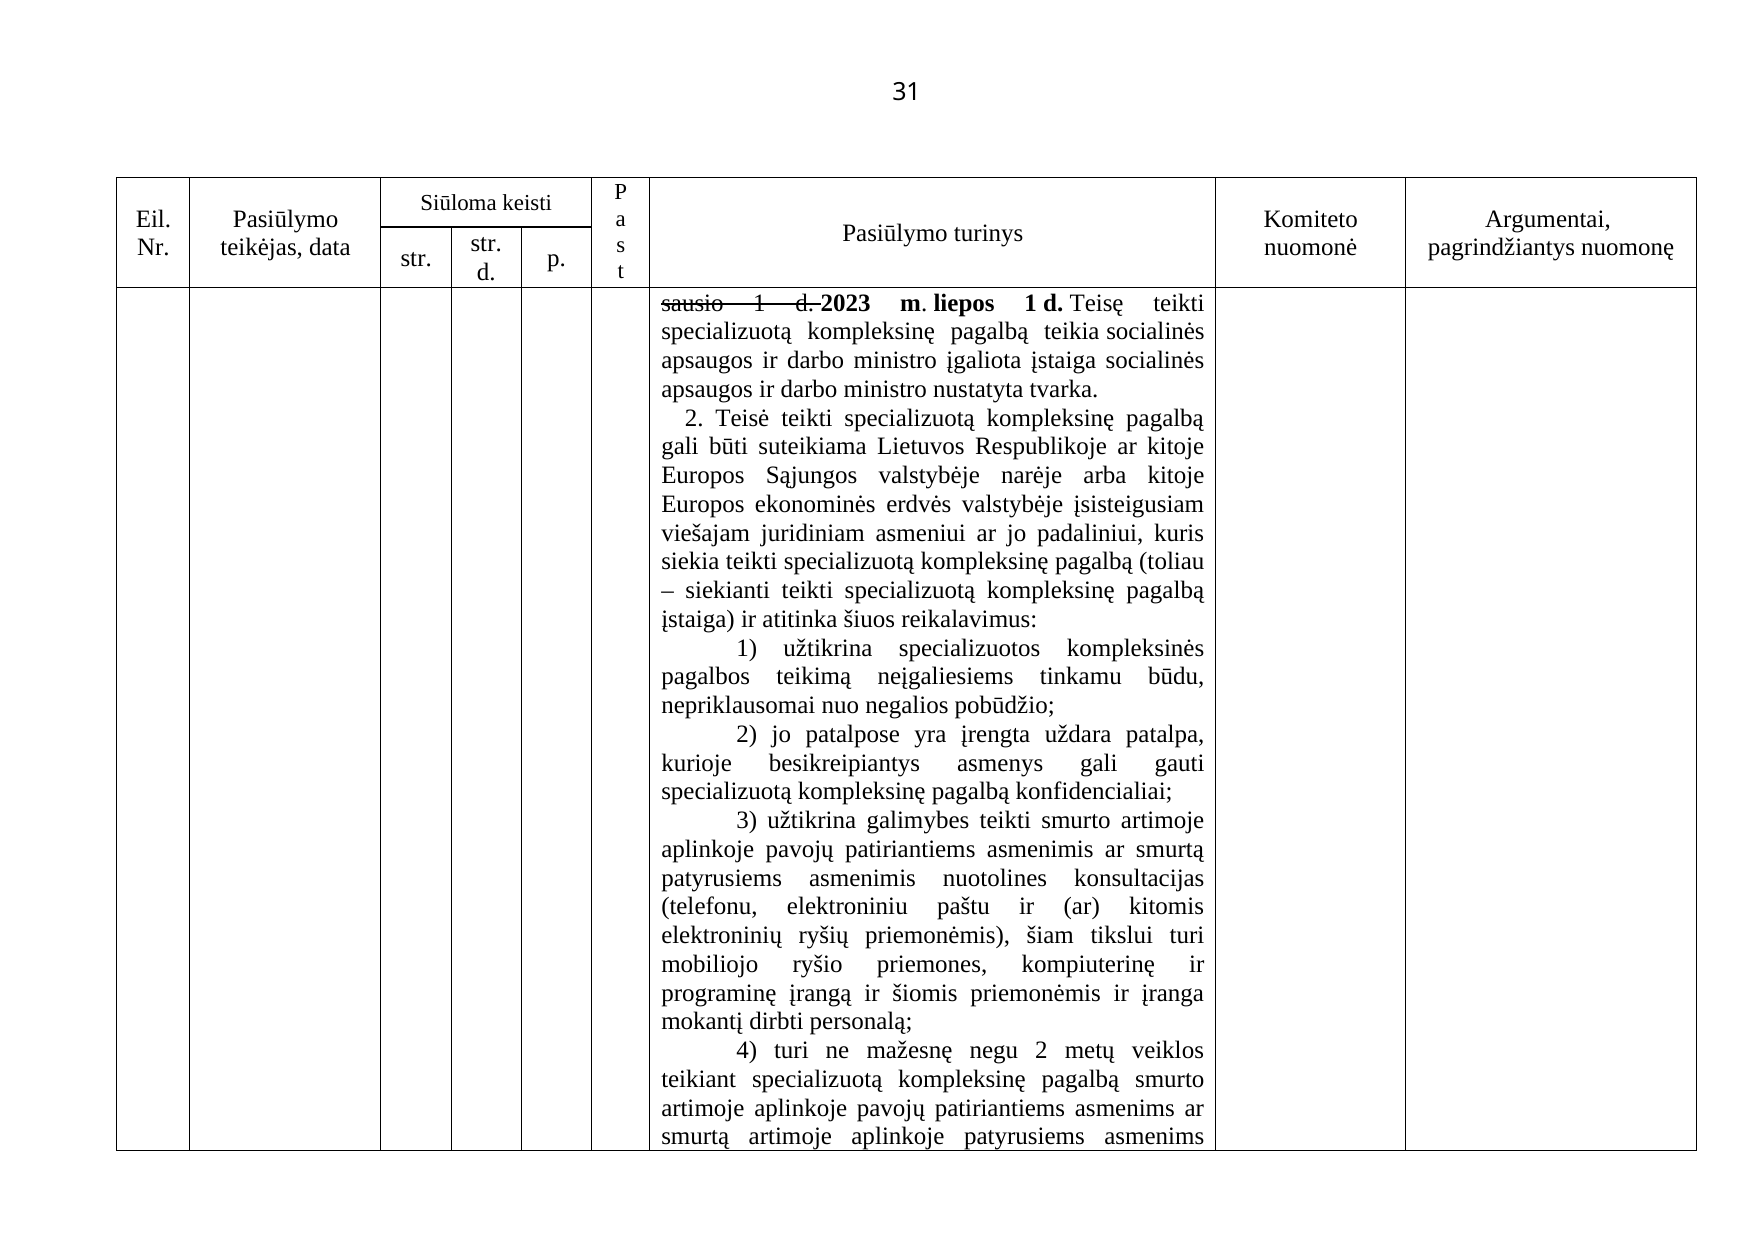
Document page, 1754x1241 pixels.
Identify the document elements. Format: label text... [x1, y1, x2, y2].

table_cell [452, 288, 521, 1150]
table_header Eil. Nr. [117, 178, 189, 287]
table_cell sausio 1 d. 2023 m. liepos 1 d. Teisę teikti specializuotą kompleksinę pagalbą teikia socialinės apsaugos ir darbo ministro įgaliota įstaiga socialinės apsaugos ir darbo ministro nustatyta tvarka. 2. Teisė teikti specializuotą kompleksinę pagalbą gali būti suteikiama Lietuvos Respublikoje ar kitoje Europos Sąjungos valstybėje narėje arba kitoje Europos ekonominės erdvės valstybėje įsisteigusiam viešajam juridiniam asmeniui ar jo padaliniui, kuris siekia teikti specializuotą kompleksinę pagalbą (toliau – siekianti teikti specializuotą kompleksinę pagalbą įstaiga) ir atitinka šiuos reikalavimus: 1) užtikrina specializuotos kompleksinės pagalbos teikimą neįgaliesiems tinkamu būdu, nepriklausomai nuo negalios pobūdžio; 2) jo patalpose yra įrengta uždara patalpa, kurioje besikreipiantys asmenys gali gauti specializuotą kompleksinę pagalbą konfidencialiai; 3) užtikrina galimybes teikti smurto artimoje aplinkoje pavojų patiriantiems asmenimis ar smurtą patyrusiems asmenimis nuotolines konsultacijas (telefonu, elektroniniu paštu ir (ar) kitomis elektroninių ryšių priemonėmis), šiam tikslui turi mobiliojo ryšio priemones, kompiuterinę ir programinę įrangą ir šiomis priemonėmis ir įranga mokantį dirbti personalą; 4) turi ne mažesnę negu 2 metų veiklos teikiant specializuotą kompleksinę pagalbą smurto artimoje aplinkoje pavojų patiriantiems asmenims ar smurtą artimoje aplinkoje patyrusiems asmenims [650, 288, 1215, 1150]
table_cell [190, 288, 380, 1150]
table_cell [381, 288, 451, 1150]
table_cell [117, 288, 189, 1150]
table_cell [522, 288, 591, 1150]
table_cell p. [522, 228, 591, 287]
table_header Pastabos [592, 178, 649, 287]
table_cell [1406, 288, 1696, 1150]
table_header Komiteto nuomonė [1216, 178, 1405, 287]
table_header Pasiūlymo turinys [650, 178, 1215, 287]
table_cell str. d. [452, 228, 521, 287]
table_header Argumentai, pagrindžiantys nuomonę [1406, 178, 1696, 287]
table_cell str. [381, 228, 451, 287]
table_header Pasiūlymo teikėjas, data [190, 178, 380, 287]
table_cell [1216, 288, 1405, 1150]
table_header Siūloma keisti [381, 178, 591, 226]
table_cell Pagr.įst. [592, 288, 649, 1150]
